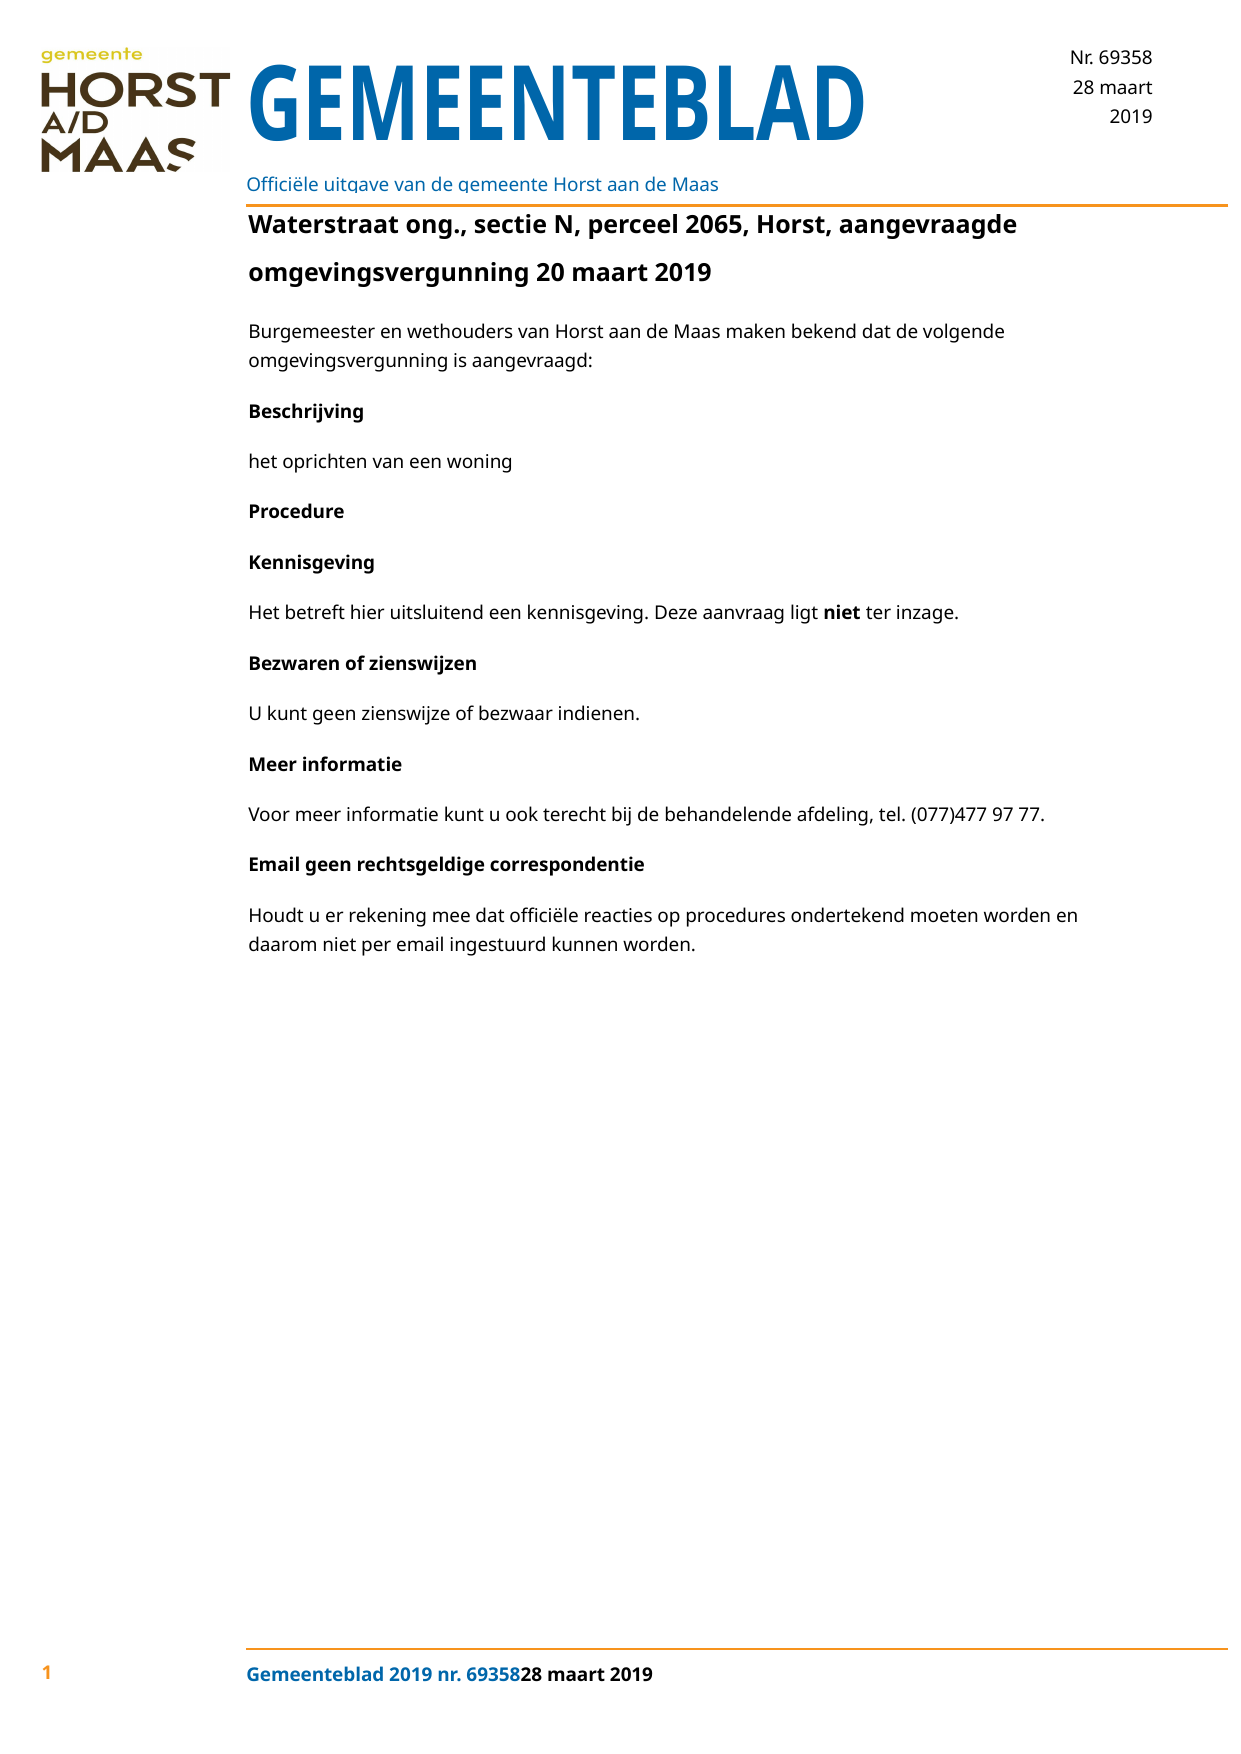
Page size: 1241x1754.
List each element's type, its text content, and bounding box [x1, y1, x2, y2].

text Burgemeester en wethouders van Horst aan de Maas maken bekend dat de volgende omgevingsvergunning is aangevraagd: [248, 318, 1152, 373]
text Meer informatie [248, 751, 1152, 777]
text Email geen rechtsgeldige correspondentie [248, 852, 1152, 877]
text Voor meer informatie kunt u ook terecht bij de behandelende afdeling, tel. (077)477 97 77. [248, 801, 1152, 827]
picture [41, 47, 231, 172]
text Beschrijving [248, 398, 1152, 424]
text Kennisgeving [248, 549, 1152, 575]
text het oprichten van een woning [248, 448, 1152, 474]
text U kunt geen zienswijze of bezwaar indienen. [248, 700, 1152, 726]
text Het betreft hier uitsluitend een kennisgeving. Deze aanvraag ligt niet ter inzage. [248, 599, 1152, 625]
text Waterstraat ong., sectie N, perceel 2065, Horst, aangevraagde omgevingsvergunning 20 maart 2019 [248, 207, 1152, 288]
text Procedure [248, 499, 1152, 524]
text Bezwaren of zienswijzen [248, 650, 1152, 676]
text Houdt u er rekening mee dat officiële reacties op procedures ondertekend moeten worden en daarom niet per email ingestuurd kunnen worden. [248, 902, 1152, 957]
